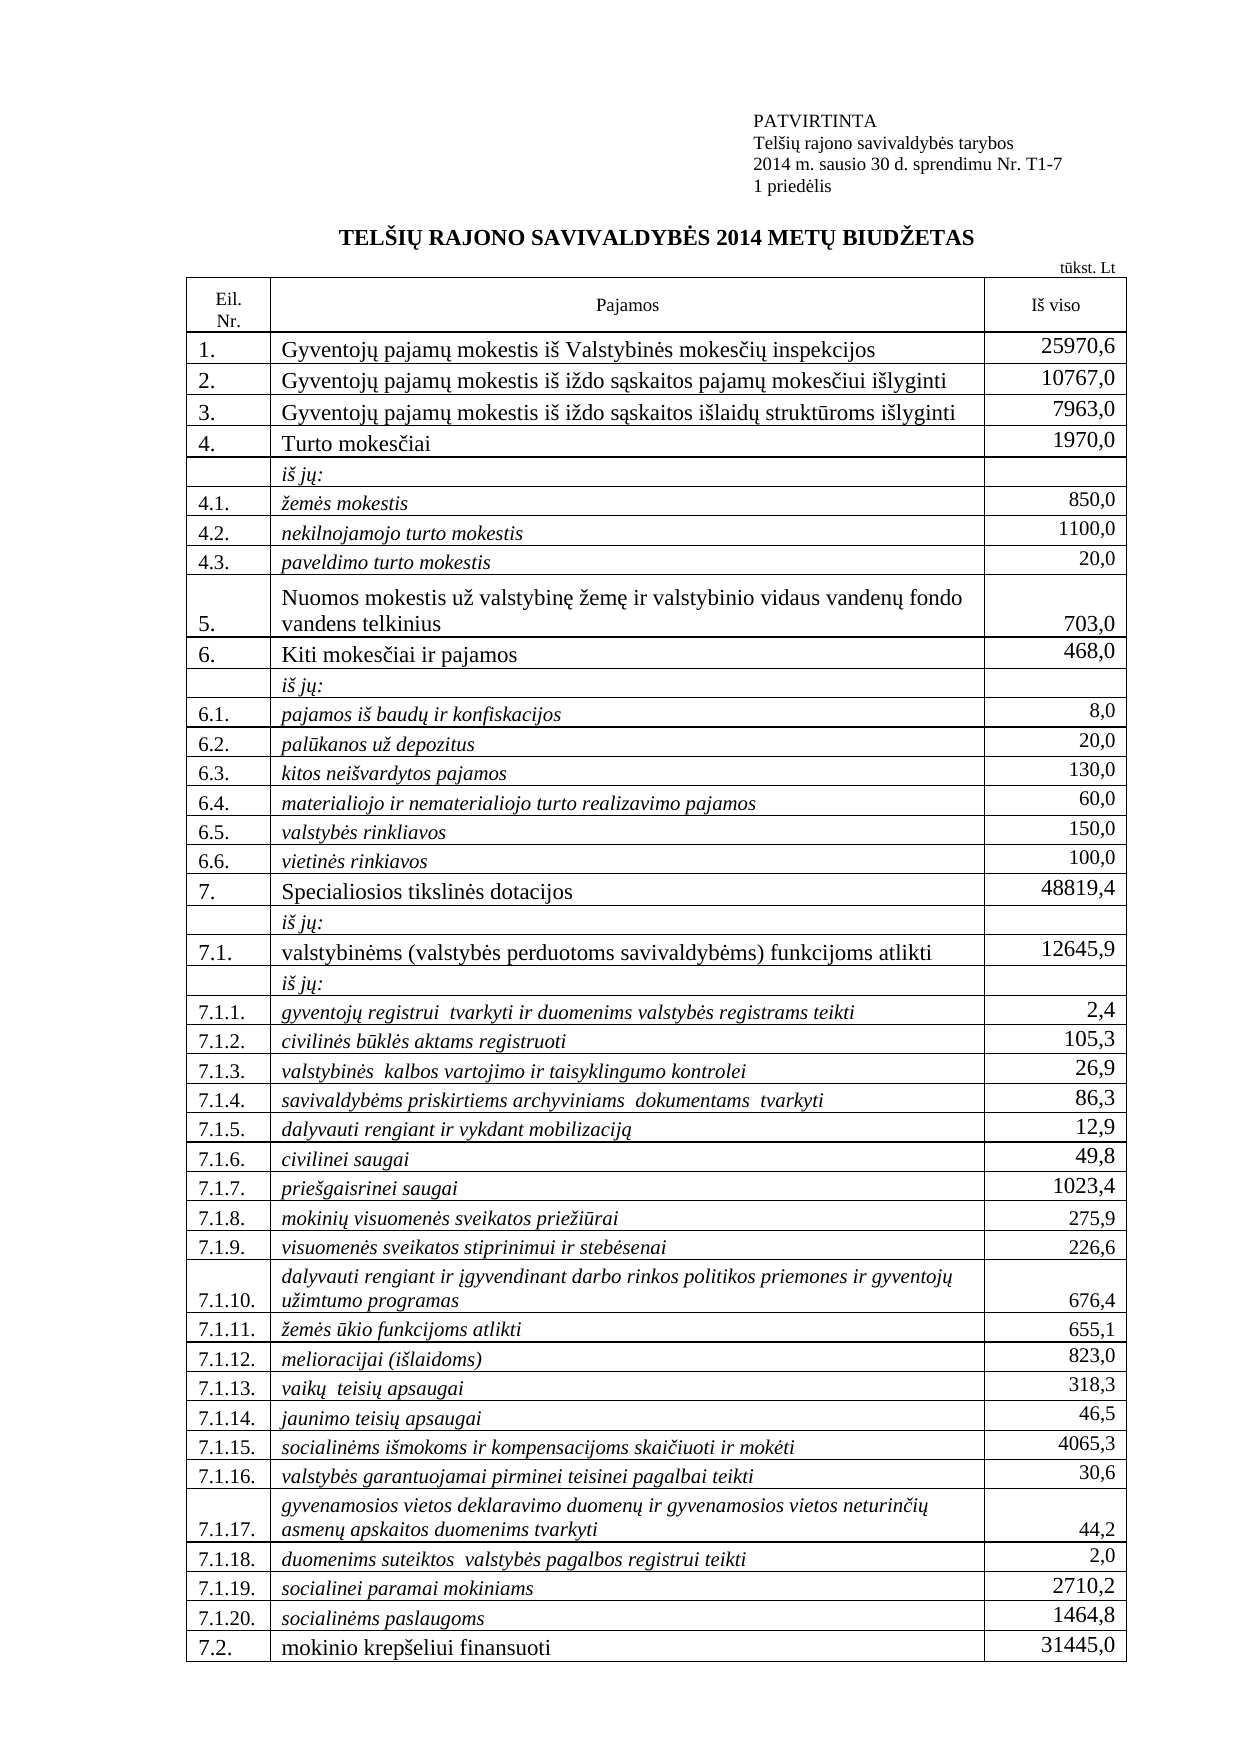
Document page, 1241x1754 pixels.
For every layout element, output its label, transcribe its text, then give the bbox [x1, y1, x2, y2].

table_cell Eil. Nr. [187, 278, 270, 331]
table_cell 10767,0 [985, 364, 1126, 394]
table_cell pajamos iš baudų ir konfiskacijos [271, 698, 984, 726]
table_cell 7963,0 [985, 395, 1126, 425]
table_cell 7.1.8. [187, 1201, 270, 1229]
table_cell Kiti mokesčiai ir pajamos [271, 638, 984, 668]
table_cell 1464,8 [985, 1601, 1126, 1629]
table_cell 7.1.20. [187, 1601, 270, 1629]
table_cell 4.2. [187, 516, 270, 544]
table_cell palūkanos už depozitus [271, 728, 984, 756]
table_cell Turto mokesčiai [271, 426, 984, 456]
table_cell 7.1. [187, 935, 270, 965]
table_cell 30,6 [985, 1460, 1126, 1488]
table_cell civilinei saugai [271, 1143, 984, 1171]
table_cell valstybės rinkliavos [271, 816, 984, 844]
table_cell 703,0 [985, 575, 1126, 636]
table_cell dalyvauti rengiant ir įgyvendinant darbo rinkos politikos priemones ir gyventojų užimtumo programas [271, 1260, 984, 1312]
table_cell Iš viso [985, 278, 1126, 331]
table_cell Pajamos [271, 278, 984, 331]
table_cell 1100,0 [985, 516, 1126, 544]
table_cell nekilnojamojo turto mokestis [271, 516, 984, 544]
table_cell 6.4. [187, 786, 270, 814]
table_cell 7. [187, 874, 270, 904]
table_cell 7.1.9. [187, 1231, 270, 1259]
table_cell valstybės garantuojamai pirminei teisinei pagalbai teikti [271, 1460, 984, 1488]
table_cell 48819,4 [985, 874, 1126, 904]
table_cell 4.3. [187, 546, 270, 574]
table_cell 7.1.11. [187, 1313, 270, 1341]
table_cell [985, 906, 1126, 934]
table_cell 7.1.4. [187, 1084, 270, 1112]
table_cell socialinėms išmokoms ir kompensacijoms skaičiuoti ir mokėti [271, 1431, 984, 1459]
table_cell 86,3 [985, 1084, 1126, 1112]
table_cell [985, 966, 1126, 994]
table_cell 20,0 [985, 728, 1126, 756]
table_cell 7.1.18. [187, 1543, 270, 1571]
table_cell 2,4 [985, 996, 1126, 1024]
table_cell gyvenamosios vietos deklaravimo duomenų ir gyvenamosios vietos neturinčių asmenų apskaitos duomenims tvarkyti [271, 1489, 984, 1541]
table_cell 3. [187, 395, 270, 425]
table_cell tūkst. Lt [270, 250, 1126, 277]
table_cell 44,2 [985, 1489, 1126, 1541]
table_cell socialinėms paslaugoms [271, 1601, 984, 1629]
table_cell 105,3 [985, 1025, 1126, 1053]
table_cell Nuomos mokestis už valstybinę žemę ir valstybinio vidaus vandenų fondo vandens telkinius [271, 575, 984, 636]
table_cell [187, 966, 270, 994]
text 2014 m. sausio 30 d. sprendimu Nr. T1-7 [753, 153, 1169, 175]
table_cell iš jų: [271, 906, 984, 934]
table_cell 5. [187, 575, 270, 636]
table_cell 1. [187, 333, 270, 363]
table_cell mokinio krepšeliui finansuoti [271, 1631, 984, 1661]
table_cell vaikų teisių apsaugai [271, 1372, 984, 1400]
table_cell valstybinės kalbos vartojimo ir taisyklingumo kontrolei [271, 1054, 984, 1083]
table_cell žemės ūkio funkcijoms atlikti [271, 1313, 984, 1341]
table_cell 6. [187, 638, 270, 668]
table_cell [985, 458, 1126, 486]
table_cell 49,8 [985, 1143, 1126, 1171]
table_cell 7.1.3. [187, 1054, 270, 1083]
table_cell 7.1.13. [187, 1372, 270, 1400]
table_cell dalyvauti rengiant ir vykdant mobilizaciją [271, 1113, 984, 1141]
table_cell 25970,6 [985, 333, 1126, 363]
table_cell 7.1.16. [187, 1460, 270, 1488]
table_cell 7.2. [187, 1631, 270, 1661]
table_cell [985, 669, 1126, 697]
table_cell 4. [187, 426, 270, 456]
table_cell 130,0 [985, 757, 1126, 785]
table_cell 31445,0 [985, 1631, 1126, 1661]
table_cell iš jų: [271, 458, 984, 486]
table_cell 655,1 [985, 1313, 1126, 1341]
table_cell priešgaisrinei saugai [271, 1172, 984, 1200]
table_cell 26,9 [985, 1054, 1126, 1083]
table_cell 7.1.17. [187, 1489, 270, 1541]
table_cell 7.1.5. [187, 1113, 270, 1141]
table_cell Gyventojų pajamų mokestis iš iždo sąskaitos išlaidų struktūroms išlyginti [271, 395, 984, 425]
table_cell 150,0 [985, 816, 1126, 844]
table_cell 7.1.12. [187, 1343, 270, 1371]
table_cell socialinei paramai mokiniams [271, 1572, 984, 1600]
table_header TELŠIŲ RAJONO SAVIVALDYBĖS 2014 METŲ BIUDŽETAS [187, 221, 1126, 250]
table_cell 100,0 [985, 845, 1126, 873]
table_cell materialiojo ir nematerialiojo turto realizavimo pajamos [271, 786, 984, 814]
table_cell kitos neišvardytos pajamos [271, 757, 984, 785]
table_cell 2710,2 [985, 1572, 1126, 1600]
table_cell gyventojų registrui tvarkyti ir duomenims valstybės registrams teikti [271, 996, 984, 1024]
table_cell 4065,3 [985, 1431, 1126, 1459]
table_cell jaunimo teisių apsaugai [271, 1401, 984, 1429]
table_cell 7.1.7. [187, 1172, 270, 1200]
table_cell mokinių visuomenės sveikatos priežiūrai [271, 1201, 984, 1229]
table_cell 468,0 [985, 638, 1126, 668]
table_cell 7.1.1. [187, 996, 270, 1024]
table_cell 7.1.6. [187, 1143, 270, 1171]
table_cell duomenims suteiktos valstybės pagalbos registrui teikti [271, 1543, 984, 1571]
text Telšių rajono savivaldybės tarybos [753, 132, 1169, 153]
table_cell 1023,4 [985, 1172, 1126, 1200]
table_cell 6.3. [187, 757, 270, 785]
table_cell savivaldybėms priskirtiems archyviniams dokumentams tvarkyti [271, 1084, 984, 1112]
table_cell vietinės rinkiavos [271, 845, 984, 873]
table_cell 6.2. [187, 728, 270, 756]
table_cell Gyventojų pajamų mokestis iš iždo sąskaitos pajamų mokesčiui išlyginti [271, 364, 984, 394]
text PATVIRTINTA [753, 110, 1169, 132]
table_cell 676,4 [985, 1260, 1126, 1312]
table_cell paveldimo turto mokestis [271, 546, 984, 574]
table_cell 7.1.19. [187, 1572, 270, 1600]
table_cell 7.1.10. [187, 1260, 270, 1312]
table_cell 275,9 [985, 1201, 1126, 1229]
table_cell [187, 250, 270, 277]
table_cell 2,0 [985, 1543, 1126, 1571]
table_cell 6.1. [187, 698, 270, 726]
table_cell 60,0 [985, 786, 1126, 814]
table_cell 226,6 [985, 1231, 1126, 1259]
table_cell 7.1.15. [187, 1431, 270, 1459]
table_cell 2. [187, 364, 270, 394]
table_cell 1970,0 [985, 426, 1126, 456]
table_cell iš jų: [271, 966, 984, 994]
table_cell melioracijai (išlaidoms) [271, 1343, 984, 1371]
table_cell 6.5. [187, 816, 270, 844]
table_cell 20,0 [985, 546, 1126, 574]
table_cell iš jų: [271, 669, 984, 697]
table_cell 12,9 [985, 1113, 1126, 1141]
table_cell 7.1.2. [187, 1025, 270, 1053]
table_cell [187, 669, 270, 697]
table_cell 7.1.14. [187, 1401, 270, 1429]
table_cell valstybinėms (valstybės perduotoms savivaldybėms) funkcijoms atlikti [271, 935, 984, 965]
table_cell 4.1. [187, 487, 270, 515]
table_cell 850,0 [985, 487, 1126, 515]
text 1 priedėlis [753, 175, 1169, 196]
table_cell 823,0 [985, 1343, 1126, 1371]
table_cell 8,0 [985, 698, 1126, 726]
table_cell 12645,9 [985, 935, 1126, 965]
table_cell 6.6. [187, 845, 270, 873]
table_cell [187, 906, 270, 934]
table_cell Specialiosios tikslinės dotacijos [271, 874, 984, 904]
table_cell 318,3 [985, 1372, 1126, 1400]
table_cell žemės mokestis [271, 487, 984, 515]
table_cell 46,5 [985, 1401, 1126, 1429]
table_cell civilinės būklės aktams registruoti [271, 1025, 984, 1053]
table_cell visuomenės sveikatos stiprinimui ir stebėsenai [271, 1231, 984, 1259]
table_cell [187, 458, 270, 486]
table_cell Gyventojų pajamų mokestis iš Valstybinės mokesčių inspekcijos [271, 333, 984, 363]
